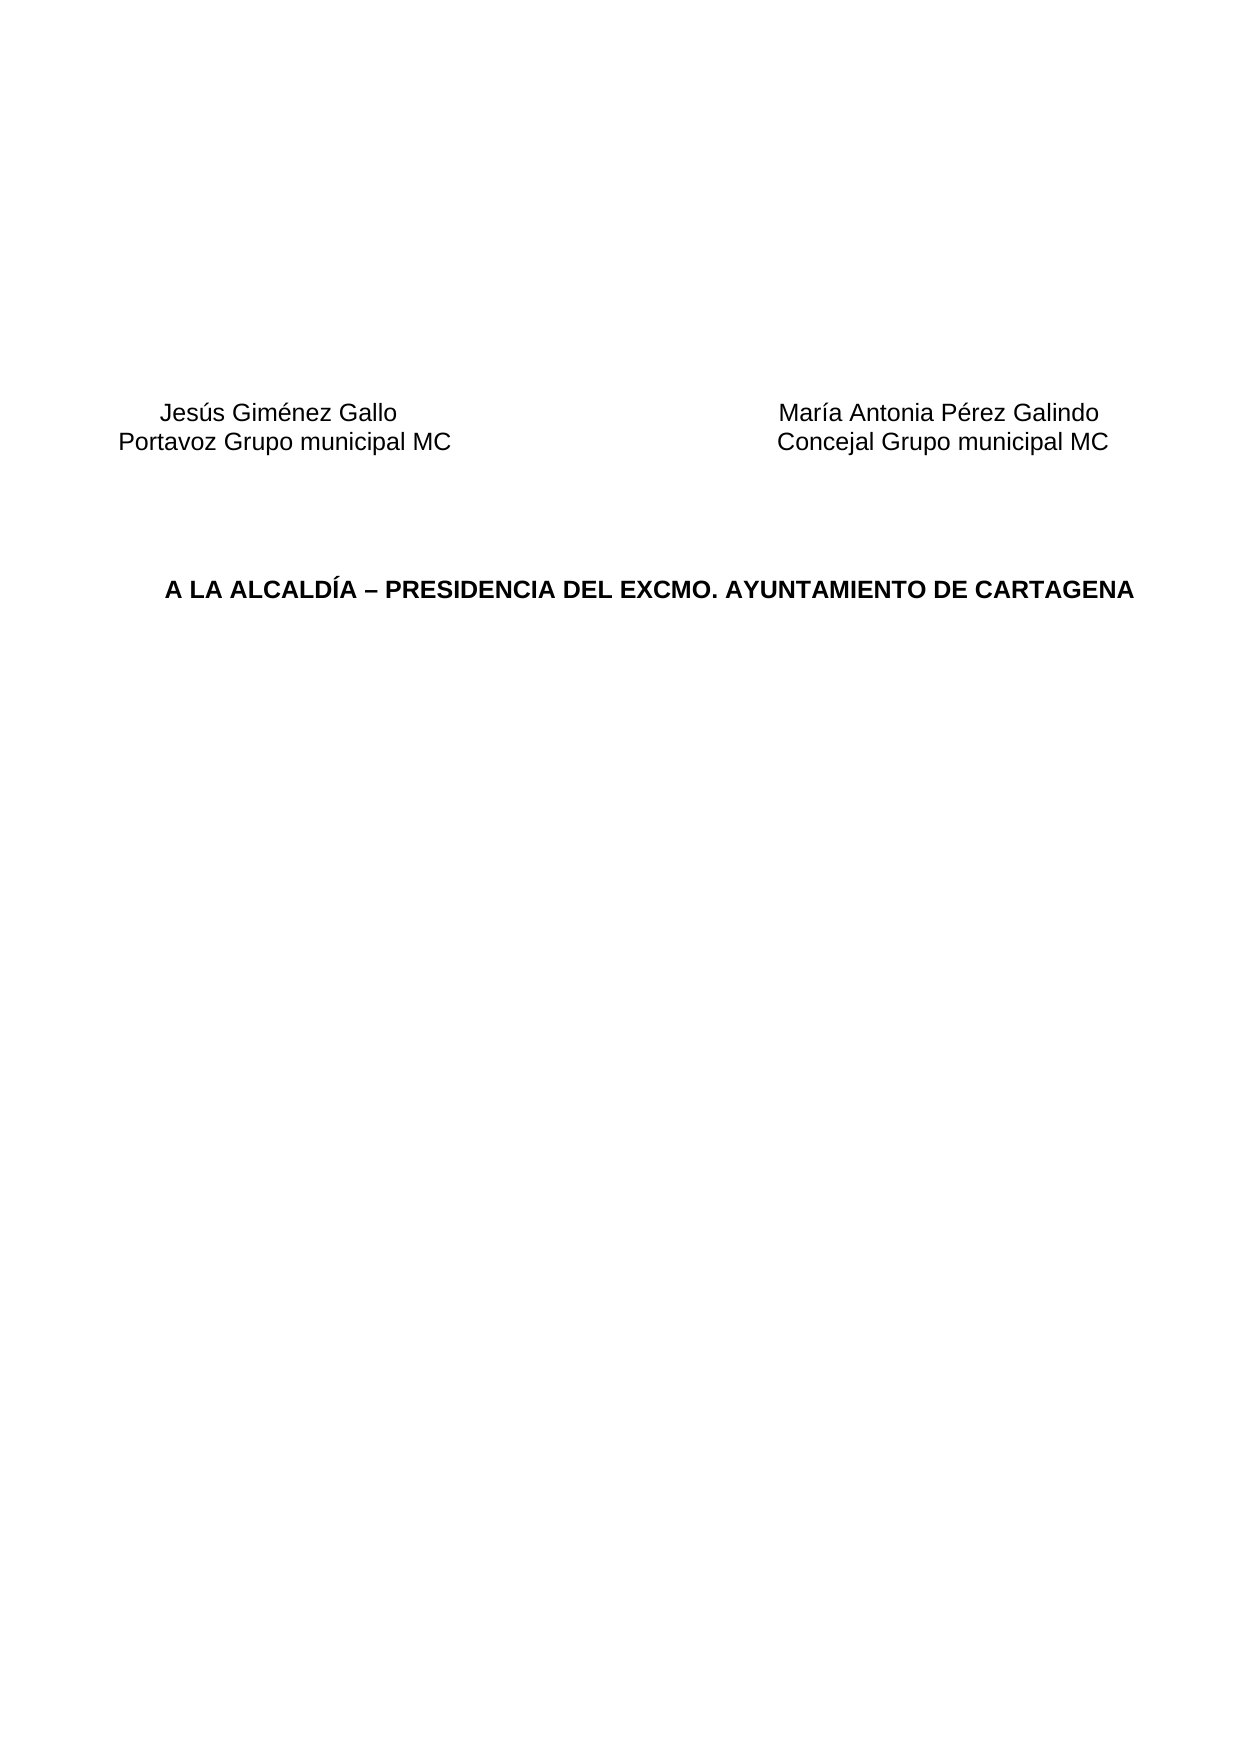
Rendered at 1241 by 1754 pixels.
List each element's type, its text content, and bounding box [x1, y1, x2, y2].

text Jesús Giménez Gallo María Antonia Pérez Galindo Portavoz Grupo municipal MC Concejal Grupo municipal MC [118, 398, 1181, 455]
text A LA ALCALDÍA – PRESIDENCIA DEL EXCMO. AYUNTAMIENTO DE CARTAGENA [118, 575, 1181, 604]
